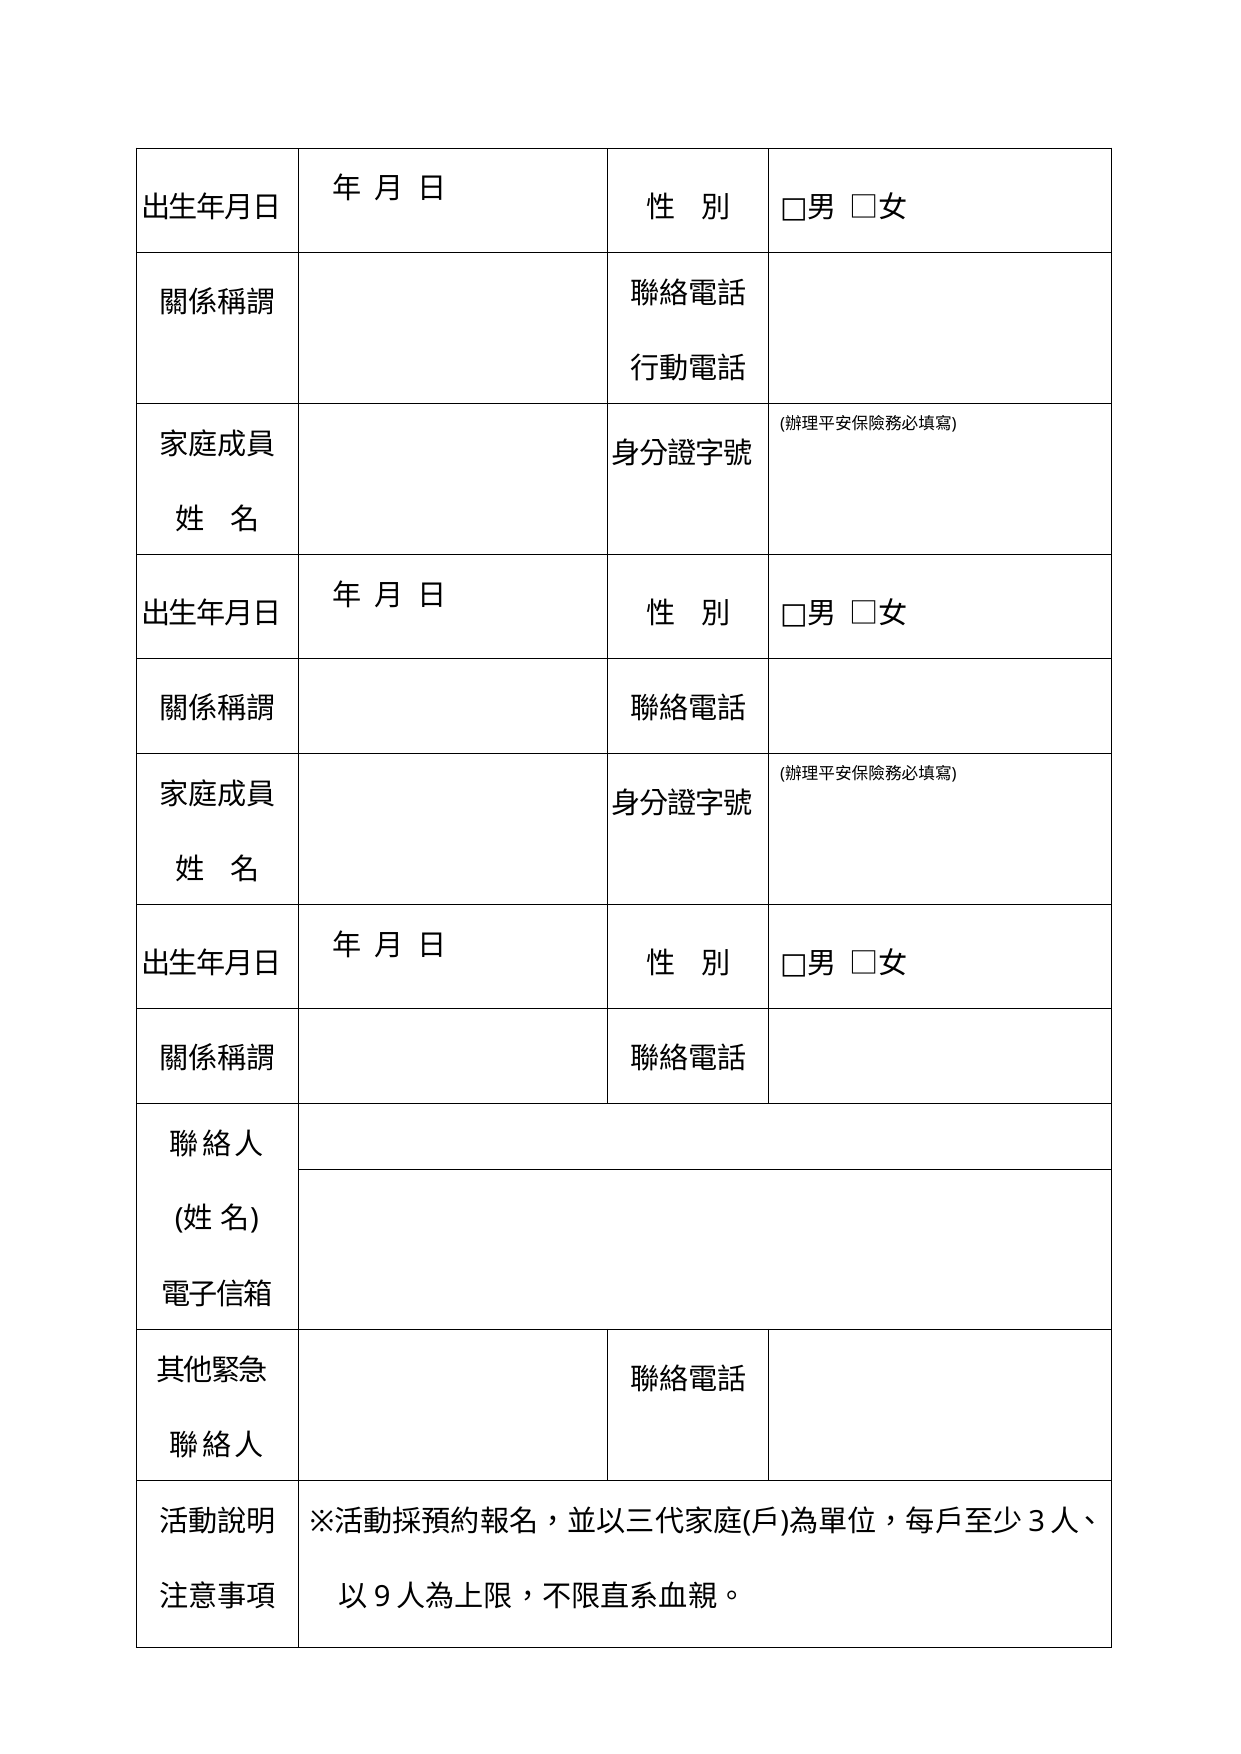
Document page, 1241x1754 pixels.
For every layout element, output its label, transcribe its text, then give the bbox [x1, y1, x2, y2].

table_cell [769, 1330, 1111, 1480]
table_cell 家庭成員 姓 名 [137, 754, 298, 904]
table_cell 性 別 [608, 555, 768, 658]
table_cell [299, 754, 607, 904]
table_cell [299, 404, 607, 554]
table_cell 聯 絡 人 (姓 名) 電子信箱 [137, 1104, 298, 1329]
table_cell 家庭成員 姓 名 [137, 404, 298, 554]
table_cell 關係稱謂 [137, 253, 298, 403]
table_cell 聯絡電話 [608, 1330, 768, 1480]
table_cell [299, 1104, 1111, 1168]
table_cell 出生年月日 [137, 555, 298, 658]
table_cell [299, 1330, 607, 1480]
table_cell 聯絡電話 [608, 659, 768, 753]
table_cell 年 月 日 [299, 905, 607, 1008]
table_cell [299, 1170, 1111, 1329]
table_cell 關係稱謂 [137, 659, 298, 753]
table_cell 身分證字號 [608, 754, 768, 904]
table_cell [769, 1009, 1111, 1103]
table_cell 其他緊急 聯 絡 人 [137, 1330, 298, 1480]
table_cell [769, 659, 1111, 753]
table_cell [299, 1009, 607, 1103]
table_cell ※活動採預約報名，並以三代家庭(戶)為單位，每戶至少3人、以9人為上限，不限直系血親。 [299, 1481, 1111, 1647]
table_cell 聯絡電話行動電話 [608, 253, 768, 403]
table_cell 活動說明注意事項 [137, 1481, 298, 1647]
table_cell 性 別 [608, 149, 768, 252]
table_cell □男 □女 [769, 149, 1111, 252]
table_cell [299, 659, 607, 753]
table_cell 出生年月日 [137, 149, 298, 252]
table_cell 身分證字號 [608, 404, 768, 554]
table_cell (辦理平安保險務必填寫) [769, 754, 1111, 904]
table_cell 年 月 日 [299, 149, 607, 252]
table_cell □男 □女 [769, 555, 1111, 658]
table_cell [299, 253, 607, 403]
table_cell 出生年月日 [137, 905, 298, 1008]
table_cell 聯絡電話 [608, 1009, 768, 1103]
table_cell [769, 253, 1111, 403]
table_cell 性 別 [608, 905, 768, 1008]
table_cell 關係稱謂 [137, 1009, 298, 1103]
table_cell 年 月 日 [299, 555, 607, 658]
table_cell (辦理平安保險務必填寫) [769, 404, 1111, 554]
table_cell □男 □女 [769, 905, 1111, 1008]
